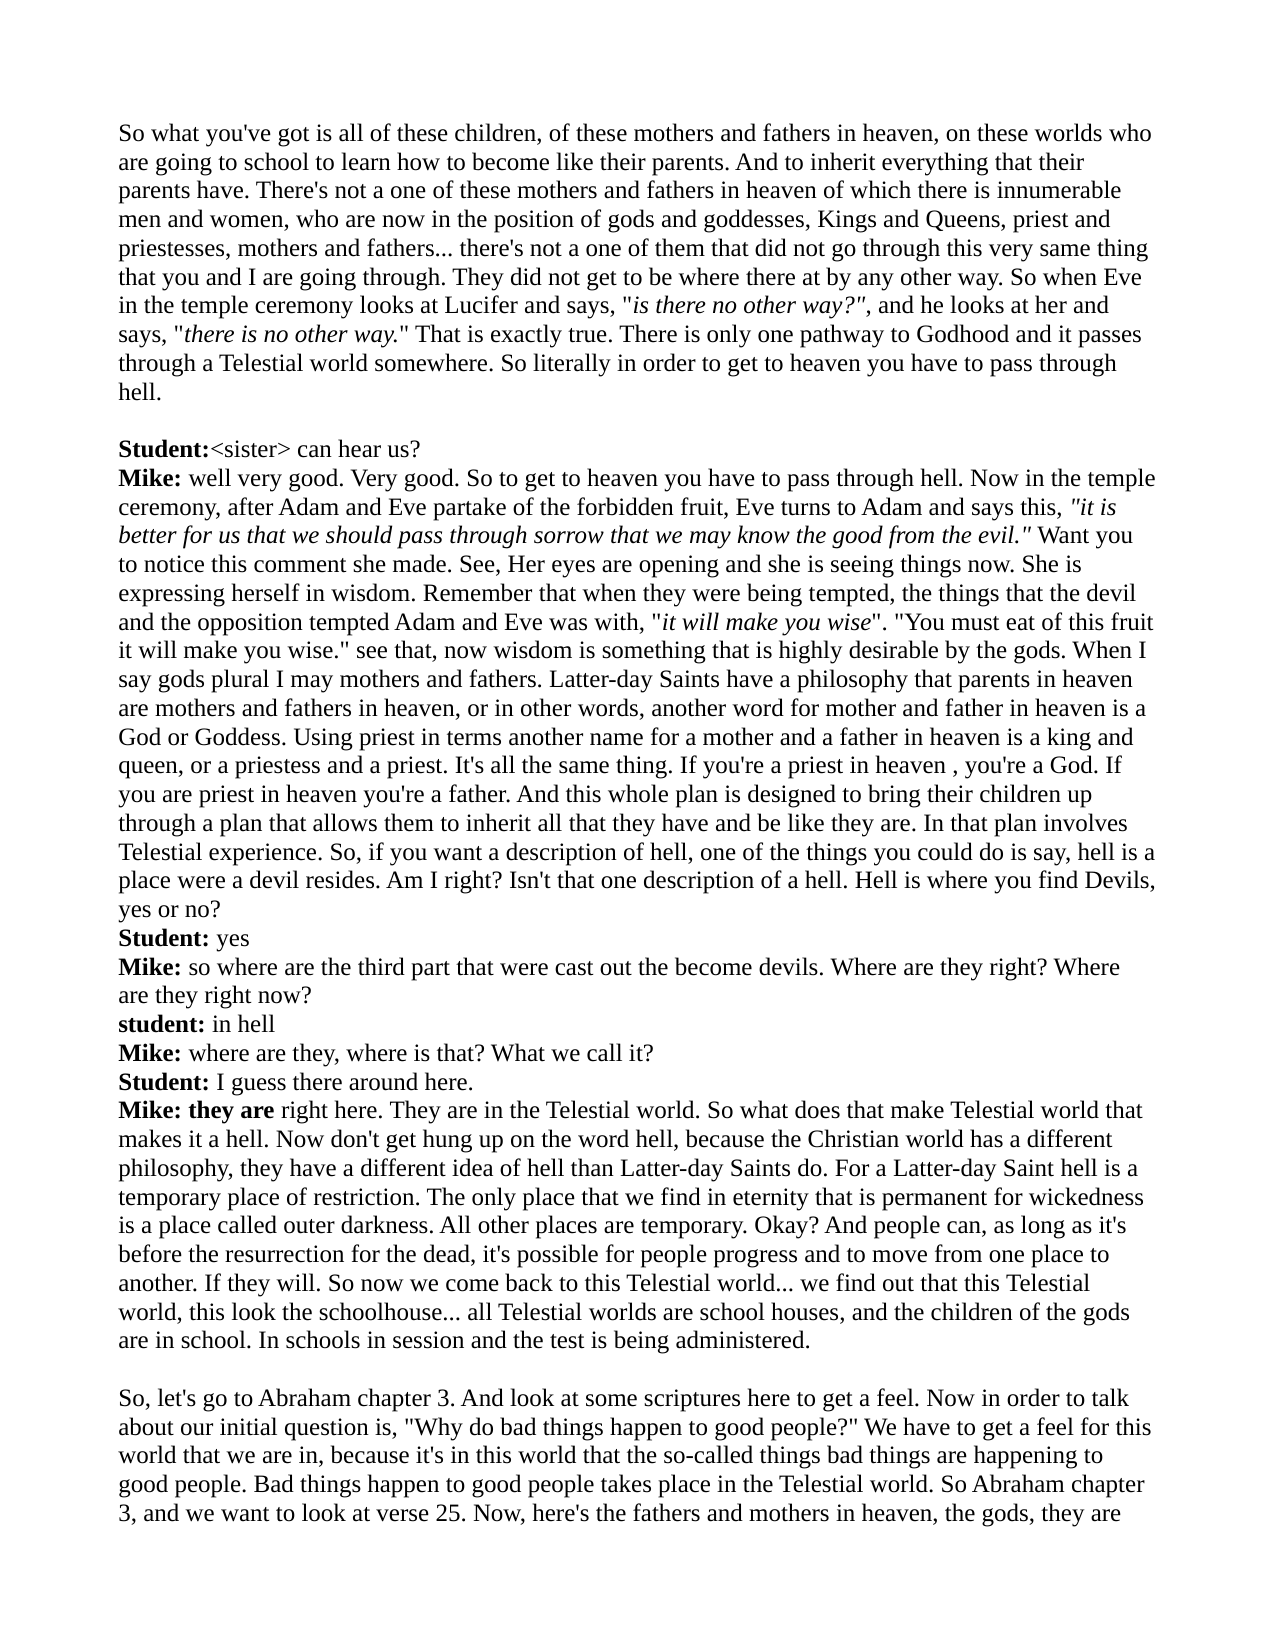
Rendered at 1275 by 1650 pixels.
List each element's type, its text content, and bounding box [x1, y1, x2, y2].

text Student: I guess there around here. [118, 1067, 1157, 1096]
text Student:<sister> can hear us? [118, 434, 1157, 463]
text Mike: they are right here. They are in the Telestial world. So what does that make Telestial world that makes it a hell. Now don't get hung up on the word hell, because the Christian world has a different philosophy, they have a different idea of hell than Latter-day Saints do. For a Latter-day Saint hell is a temporary place of restriction. The only place that we find in eternity that is permanent for wickedness is a place called outer darkness. All other places are temporary. Okay? And people can, as long as it's before the resurrection for the dead, it's possible for people progress and to move from one place to another. If they will. So now we come back to this Telestial world... we find out that this Telestial world, this look the schoolhouse... all Telestial worlds are school houses, and the children of the gods are in school. In schools in session and the test is being administered. [118, 1096, 1157, 1354]
text So, let's go to Abraham chapter 3. And look at some scriptures here to get a feel. Now in order to talk about our initial question is, "Why do bad things happen to good people?" We have to get a feel for this world that we are in, because it's in this world that the so-called things bad things are happening to good people. Bad things happen to good people takes place in the Telestial world. So Abraham chapter 3, and we want to look at verse 25. Now, here's the fathers and mothers in heaven, the gods, they are [118, 1383, 1157, 1527]
text student: in hell [118, 1009, 1157, 1038]
text Student: yes [118, 923, 1157, 952]
text Mike: where are they, where is that? What we call it? [118, 1038, 1157, 1067]
text Mike: so where are the third part that were cast out the become devils. Where are they right? Where are they right now? [118, 952, 1157, 1009]
text So what you've got is all of these children, of these mothers and fathers in heaven, on these worlds who are going to school to learn how to become like their parents. And to inherit everything that their parents have. There's not a one of these mothers and fathers in heaven of which there is innumerable men and women, who are now in the position of gods and goddesses, Kings and Queens, priest and priestesses, mothers and fathers... there's not a one of them that did not go through this very same thing that you and I are going through. They did not get to be where there at by any other way. So when Eve in the temple ceremony looks at Lucifer and says, "is there no other way?", and he looks at her and says, "there is no other way." That is exactly true. There is only one pathway to Godhood and it passes through a Telestial world somewhere. So literally in order to get to heaven you have to pass through hell. [118, 118, 1157, 406]
text Mike: well very good. Very good. So to get to heaven you have to pass through hell. Now in the temple ceremony, after Adam and Eve partake of the forbidden fruit, Eve turns to Adam and says this, "it is better for us that we should pass through sorrow that we may know the good from the evil." Want you to notice this comment she made. See, Her eyes are opening and she is seeing things now. She is expressing herself in wisdom. Remember that when they were being tempted, the things that the devil and the opposition tempted Adam and Eve was with, "it will make you wise". "You must eat of this fruit it will make you wise." see that, now wisdom is something that is highly desirable by the gods. When I say gods plural I may mothers and fathers. Latter-day Saints have a philosophy that parents in heaven are mothers and fathers in heaven, or in other words, another word for mother and father in heaven is a God or Goddess. Using priest in terms another name for a mother and a father in heaven is a king and queen, or a priestess and a priest. It's all the same thing. If you're a priest in heaven , you're a God. If you are priest in heaven you're a father. And this whole plan is designed to bring their children up through a plan that allows them to inherit all that they have and be like they are. In that plan involves Telestial experience. So, if you want a description of hell, one of the things you could do is say, hell is a place were a devil resides. Am I right? Isn't that one description of a hell. Hell is where you find Devils, yes or no? [118, 463, 1157, 923]
